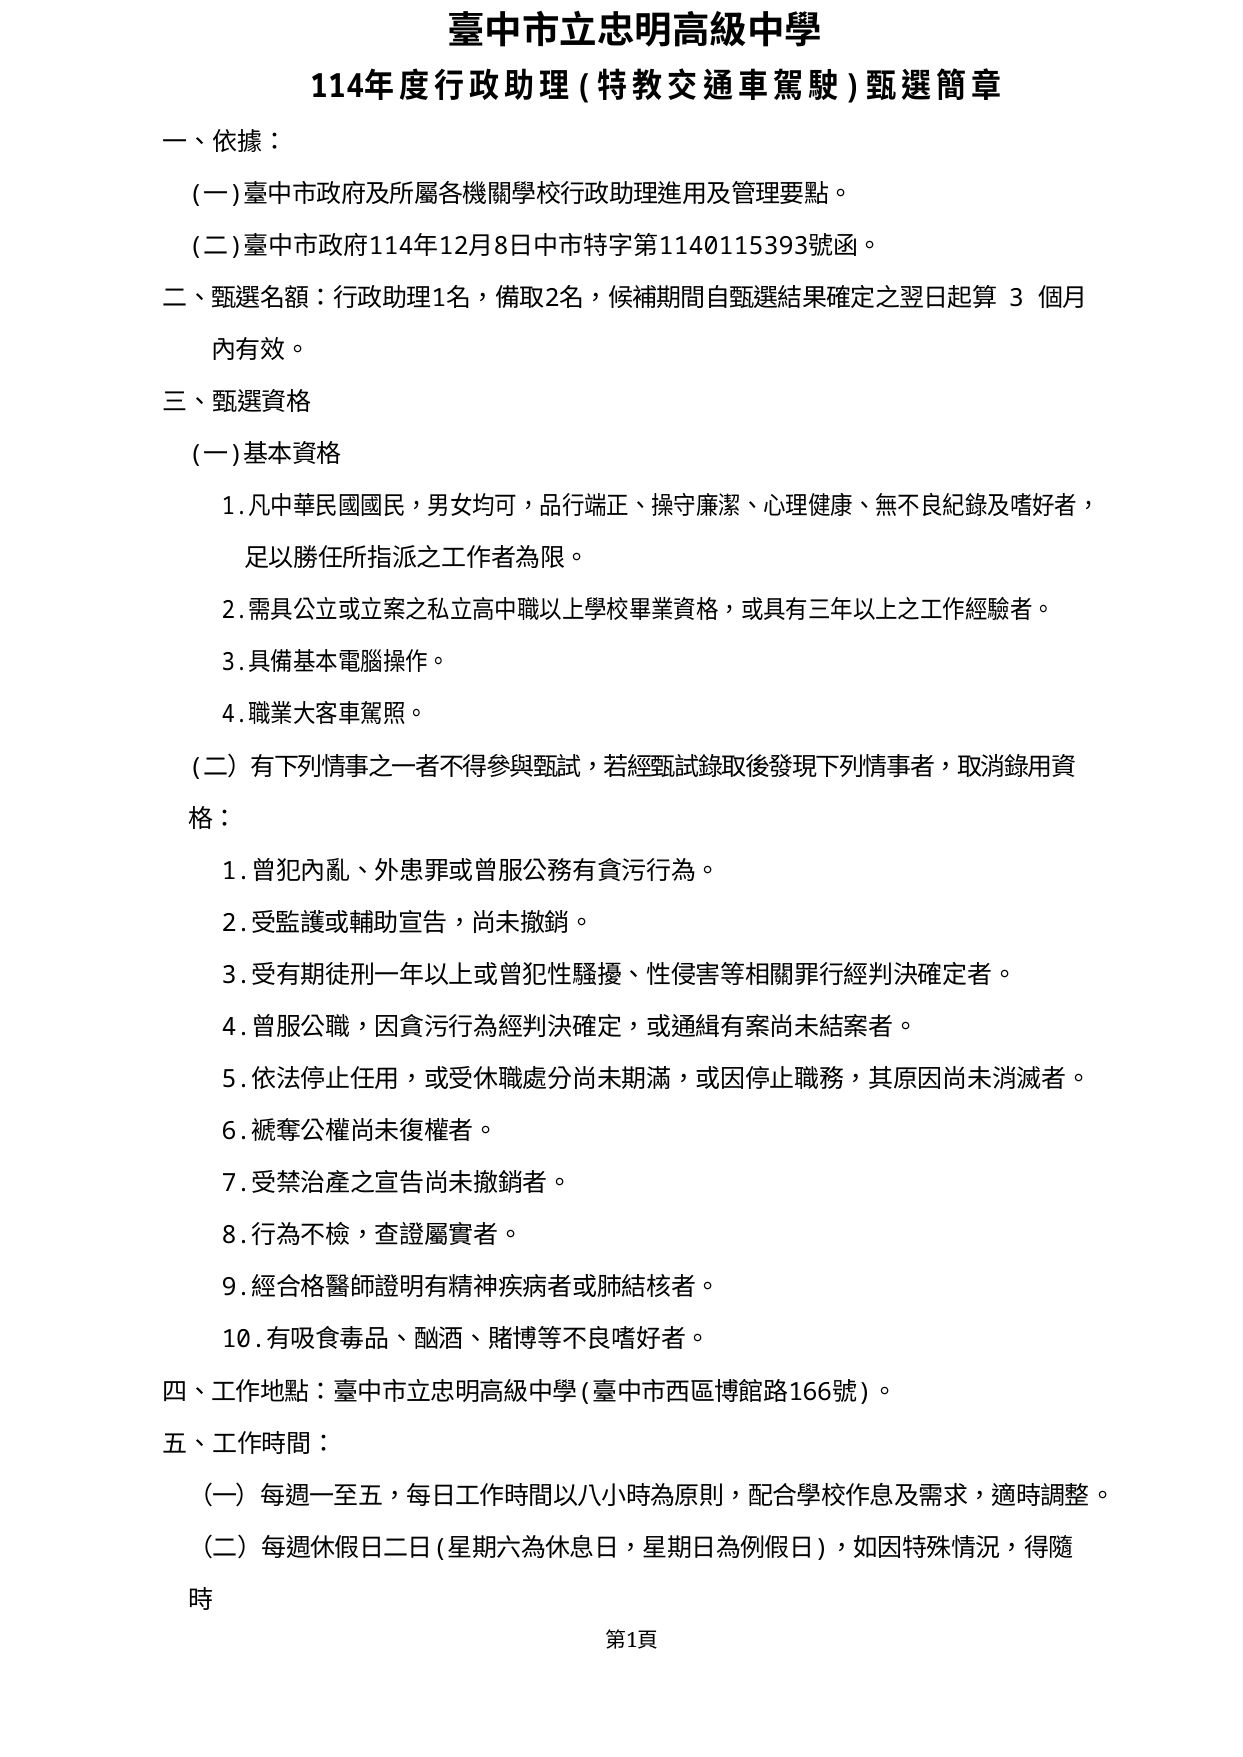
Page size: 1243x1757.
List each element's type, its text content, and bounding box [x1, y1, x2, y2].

text 四、工作地點：臺中市立忠明高級中學(臺中市西區博館路166號)。 [162, 1358, 1095, 1410]
text 三、甄選資格 [162, 369, 1095, 421]
text 3.具備基本電腦操作。 [221, 629, 1095, 681]
text 4.職業大客車駕照。 [221, 681, 1095, 733]
text （二）每週休假日二日(星期六為休息日，星期日為例假日)，如因特殊情況，得隨時 [188, 1514, 1095, 1619]
text (一)臺中市政府及所屬各機關學校行政助理進用及管理要點。 [188, 160, 1095, 212]
text 6.褫奪公權尚未復權者。 [221, 1098, 1095, 1150]
text 114年度行政助理(特教交通車駕駛)甄選簡章 [217, 54, 1095, 108]
text 一、依據： [162, 108, 1095, 160]
text 臺中市立忠明高級中學 [174, 0, 1095, 54]
text 8.行為不檢，查證屬實者。 [221, 1202, 1095, 1254]
text 1.凡中華民國國民，男女均可，品行端正、操守廉潔、心理健康、無不良紀錄及嗜好者， [221, 473, 1095, 525]
text (二)臺中市政府114年12月8日中市特字第1140115393號函。 [188, 212, 1095, 264]
text 10.有吸食毒品、酗酒、賭博等不良嗜好者。 [221, 1306, 1095, 1358]
text (一)基本資格 [188, 421, 1095, 473]
text 5.依法停止任用，或受休職處分尚未期滿，或因停止職務，其原因尚未消滅者。 [221, 1046, 1095, 1098]
text 足以勝任所指派之工作者為限。 [175, 525, 1095, 577]
text 2.需具公立或立案之私立高中職以上學校畢業資格，或具有三年以上之工作經驗者。 [221, 577, 1095, 629]
text 4.曾服公職，因貪污行為經判決確定，或通緝有案尚未結案者。 [221, 994, 1095, 1046]
text 2.受監護或輔助宣告，尚未撤銷。 [221, 889, 1095, 942]
text 9.經合格醫師證明有精神疾病者或肺結核者。 [221, 1254, 1095, 1306]
text 二、甄選名額：行政助理1名，備取2名，候補期間自甄選結果確定之翌日起算 3 個月內有效。 [162, 264, 1095, 369]
text (二）有下列情事之一者不得參與甄試，若經甄試錄取後發現下列情事者，取消錄用資格： [188, 733, 1095, 837]
text （一）每週一至五，每日工作時間以八小時為原則，配合學校作息及需求，適時調整。 [188, 1462, 1095, 1514]
text 7.受禁治產之宣告尚未撤銷者。 [221, 1150, 1095, 1202]
text 五、工作時間： [162, 1410, 1095, 1462]
text 1.曾犯內亂、外患罪或曾服公務有貪污行為。 [221, 837, 1095, 889]
text 3.受有期徒刑一年以上或曾犯性騷擾、性侵害等相關罪行經判決確定者。 [221, 942, 1095, 994]
